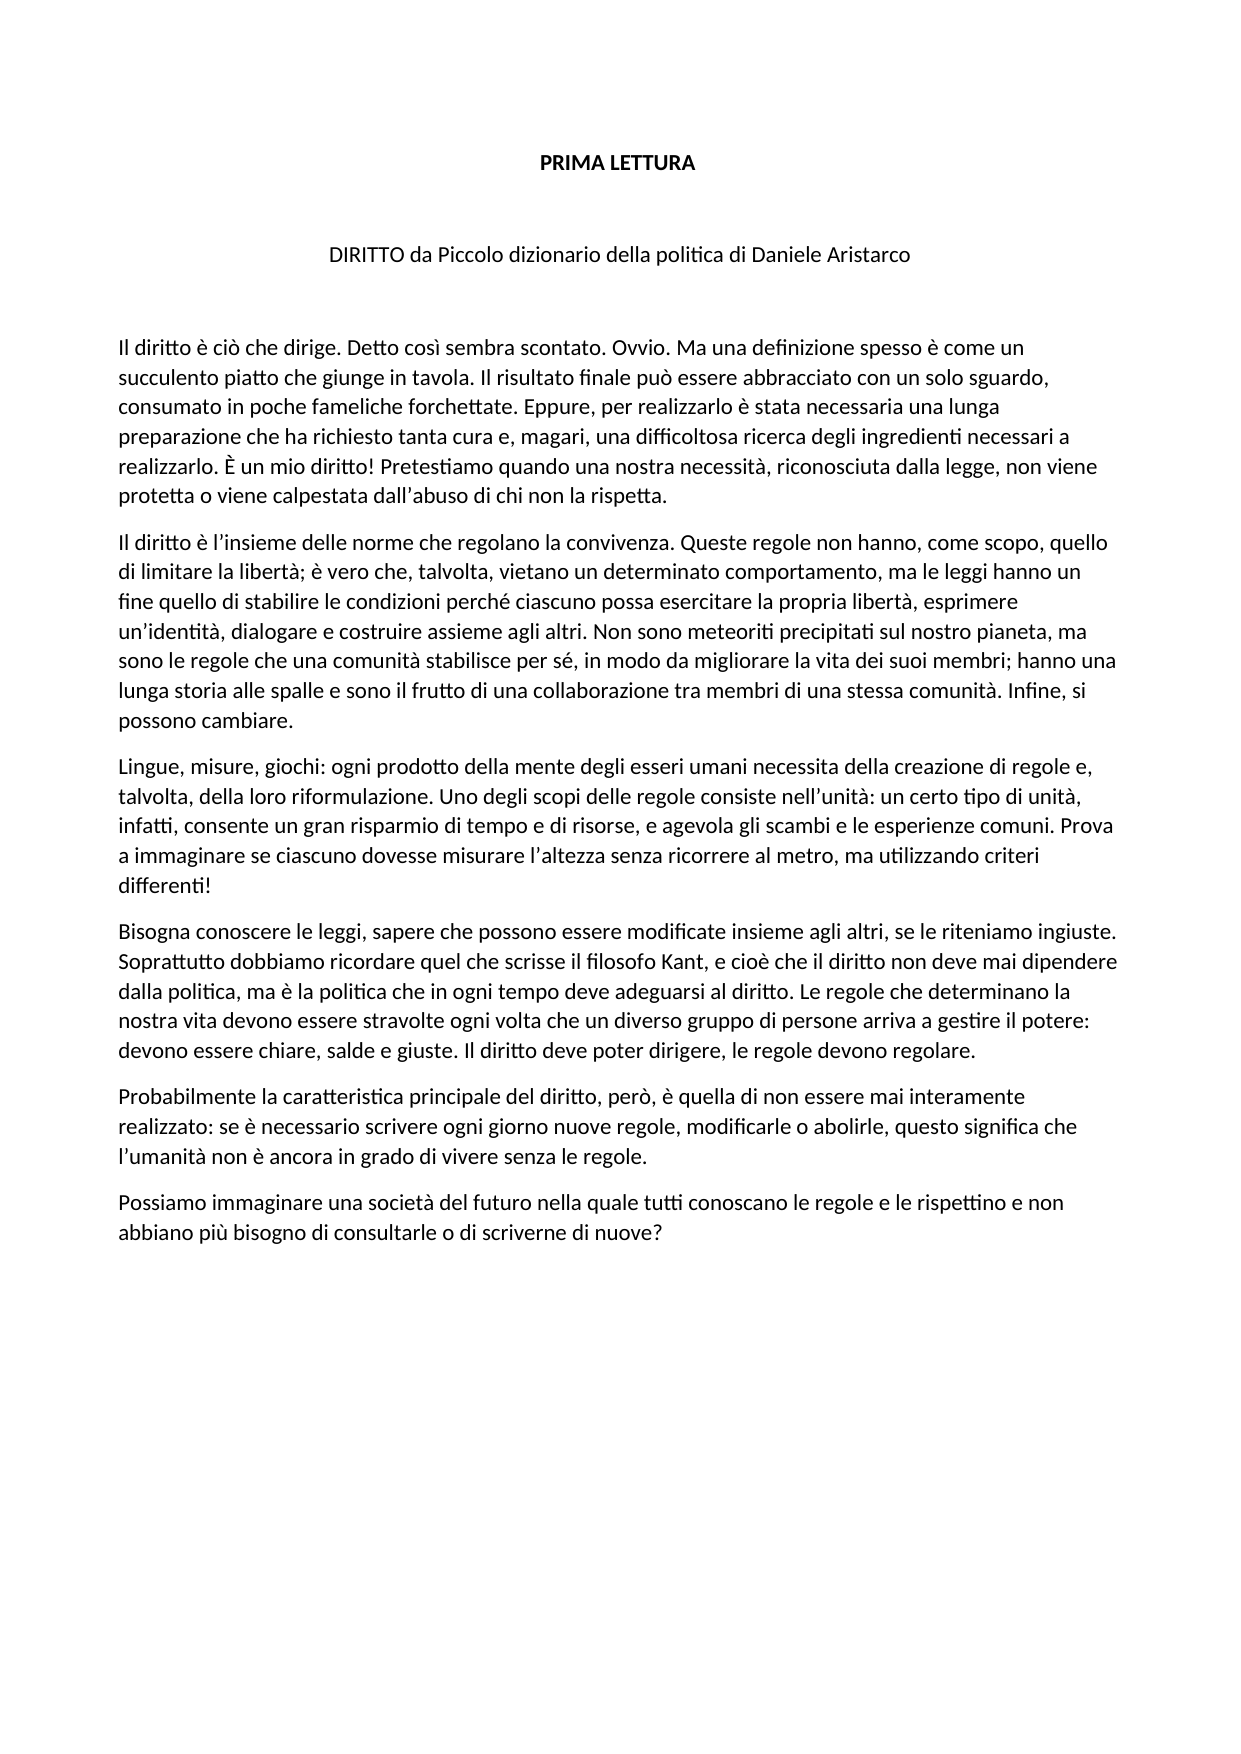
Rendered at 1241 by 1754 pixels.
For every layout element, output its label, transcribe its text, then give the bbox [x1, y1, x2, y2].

text Bisogna conoscere le leggi, sapere che possono essere modificate insieme agli altri, se le riteniamo ingiuste. Soprattutto dobbiamo ricordare quel che scrisse il filosofo Kant, e cioè che il diritto non deve mai dipendere dalla politica, ma è la politica che in ogni tempo deve adeguarsi al diritto. Le regole che determinano la nostra vita devono essere stravolte ogni volta che un diverso gruppo di persone arriva a gestire il potere: devono essere chiare, salde e giuste. Il diritto deve poter dirigere, le regole devono regolare. [118, 917, 1122, 1064]
text Il diritto è l’insieme delle norme che regolano la convivenza. Queste regole non hanno, come scopo, quello di limitare la libertà; è vero che, talvolta, vietano un determinato comportamento, ma le leggi hanno un fine quello di stabilire le condizioni perché ciascuno possa esercitare la propria libertà, esprimere un’identità, dialogare e costruire assieme agli altri. Non sono meteoriti precipitati sul nostro pianeta, ma sono le regole che una comunità stabilisce per sé, in modo da migliorare la vita dei suoi membri; hanno una lunga storia alle spalle e sono il frutto di una collaborazione tra membri di una stessa comunità. Infine, si possono cambiare. [118, 528, 1122, 734]
text DIRITTO da Piccolo dizionario della politica di Daniele Aristarco [118, 240, 1122, 268]
text Probabilmente la caratteristica principale del diritto, però, è quella di non essere mai interamente realizzato: se è necessario scrivere ogni giorno nuove regole, modificarle o abolirle, questo significa che l’umanità non è ancora in grado di vivere senza le regole. [118, 1082, 1122, 1170]
text Il diritto è ciò che dirige. Detto così sembra scontato. Ovvio. Ma una definizione spesso è come un succulento piatto che giunge in tavola. Il risultato finale può essere abbracciato con un solo sguardo, consumato in poche fameliche forchettate. Eppure, per realizzarlo è stata necessaria una lunga preparazione che ha richiesto tanta cura e, magari, una difficoltosa ricerca degli ingredienti necessari a realizzarlo. È un mio diritto! Pretestiamo quando una nostra necessità, riconosciuta dalla legge, non viene protetta o viene calpestata dall’abuso di chi non la rispetta. [118, 333, 1122, 509]
text Possiamo immaginare una società del futuro nella quale tutti conoscano le regole e le rispettino e non abbiano più bisogno di consultarle o di scriverne di nuove? [118, 1188, 1122, 1246]
text PRIMA LETTURA [118, 148, 1122, 176]
text Lingue, misure, giochi: ogni prodotto della mente degli esseri umani necessita della creazione di regole e, talvolta, della loro riformulazione. Uno degli scopi delle regole consiste nell’unità: un certo tipo di unità, infatti, consente un gran risparmio di tempo e di risorse, e agevola gli scambi e le esperienze comuni. Prova a immaginare se ciascuno dovesse misurare l’altezza senza ricorrere al metro, ma utilizzando criteri differenti! [118, 752, 1122, 899]
